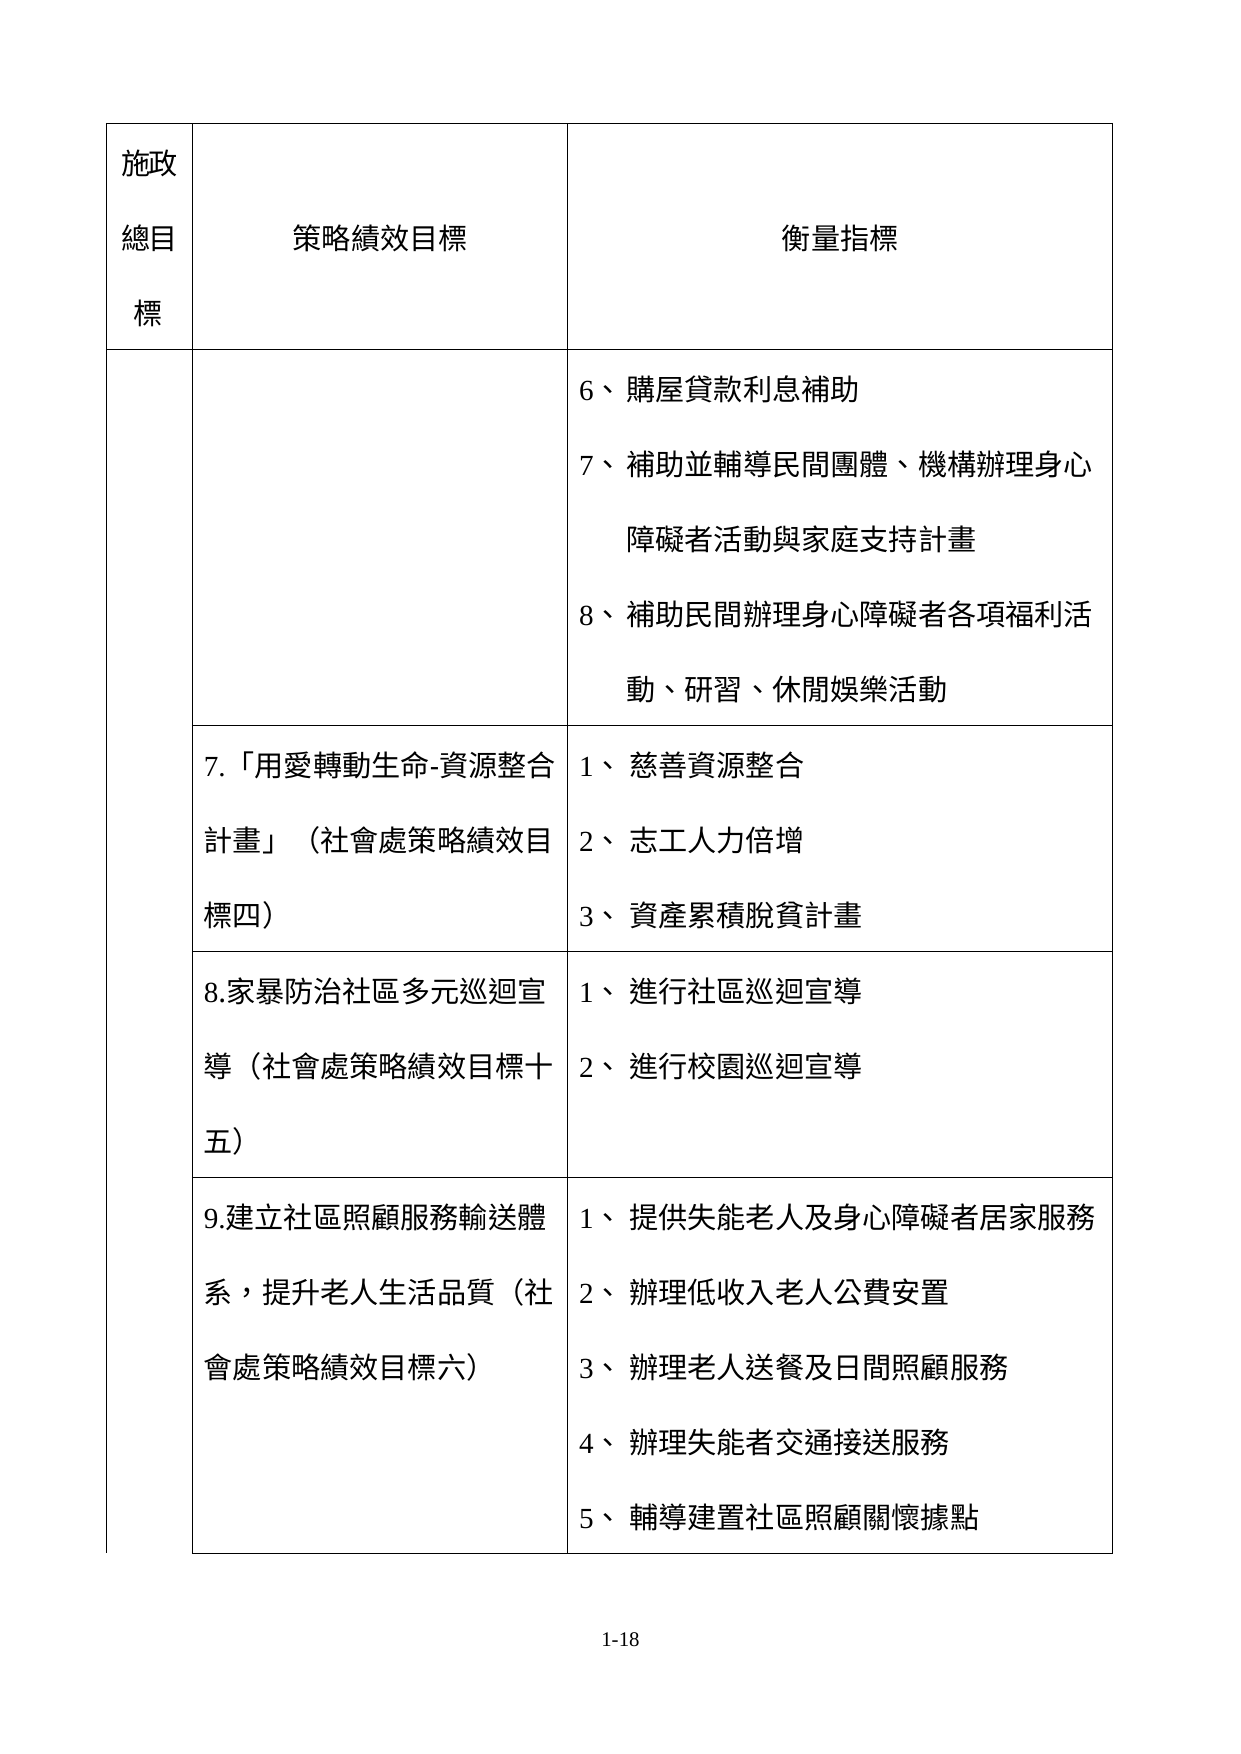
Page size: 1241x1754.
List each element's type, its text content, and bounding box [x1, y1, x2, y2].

table_cell [107, 350, 192, 725]
table_cell [107, 951, 192, 1177]
table_header 策略績效目標 [193, 124, 567, 349]
table_cell 進行社區巡迴宣導 進行校園巡迴宣導 [568, 952, 1112, 1177]
table_cell 低、中低收入身心障礙者生活補助 托育養護費用補助 輔助器具補助 社會保險、健保自付保費補助 房屋租金補助 購屋貸款利息補助 補助並輔導民間團體、機構辦理身心障礙者活動與家庭支持計畫 補助民間辦理身心障礙者各項福利活動、研習、休閒娛樂活動 [568, 350, 1112, 725]
table_cell 7.「用愛轉動生命-資源整合計畫」（社會處策略績效目標四） [193, 726, 567, 951]
table_cell 9.建立社區照顧服務輸送體系，提升老人生活品質（社會處策略績效目標六） [193, 1178, 567, 1553]
table_header 衡量指標 [568, 124, 1112, 349]
table_header 施政總目標 [107, 124, 192, 349]
table_cell 8.家暴防治社區多元巡迴宣導（社會處策略績效目標十五） [193, 952, 567, 1177]
table_cell [193, 350, 567, 725]
table_cell [107, 1177, 192, 1553]
table_cell [107, 725, 192, 951]
table_cell 提供失能老人及身心障礙者居家服務 辦理低收入老人公費安置 辦理老人送餐及日間照顧服務 辦理失能者交通接送服務 輔導建置社區照顧關懷據點 [568, 1178, 1112, 1553]
table_cell 慈善資源整合 志工人力倍增 資產累積脫貧計畫 [568, 726, 1112, 951]
